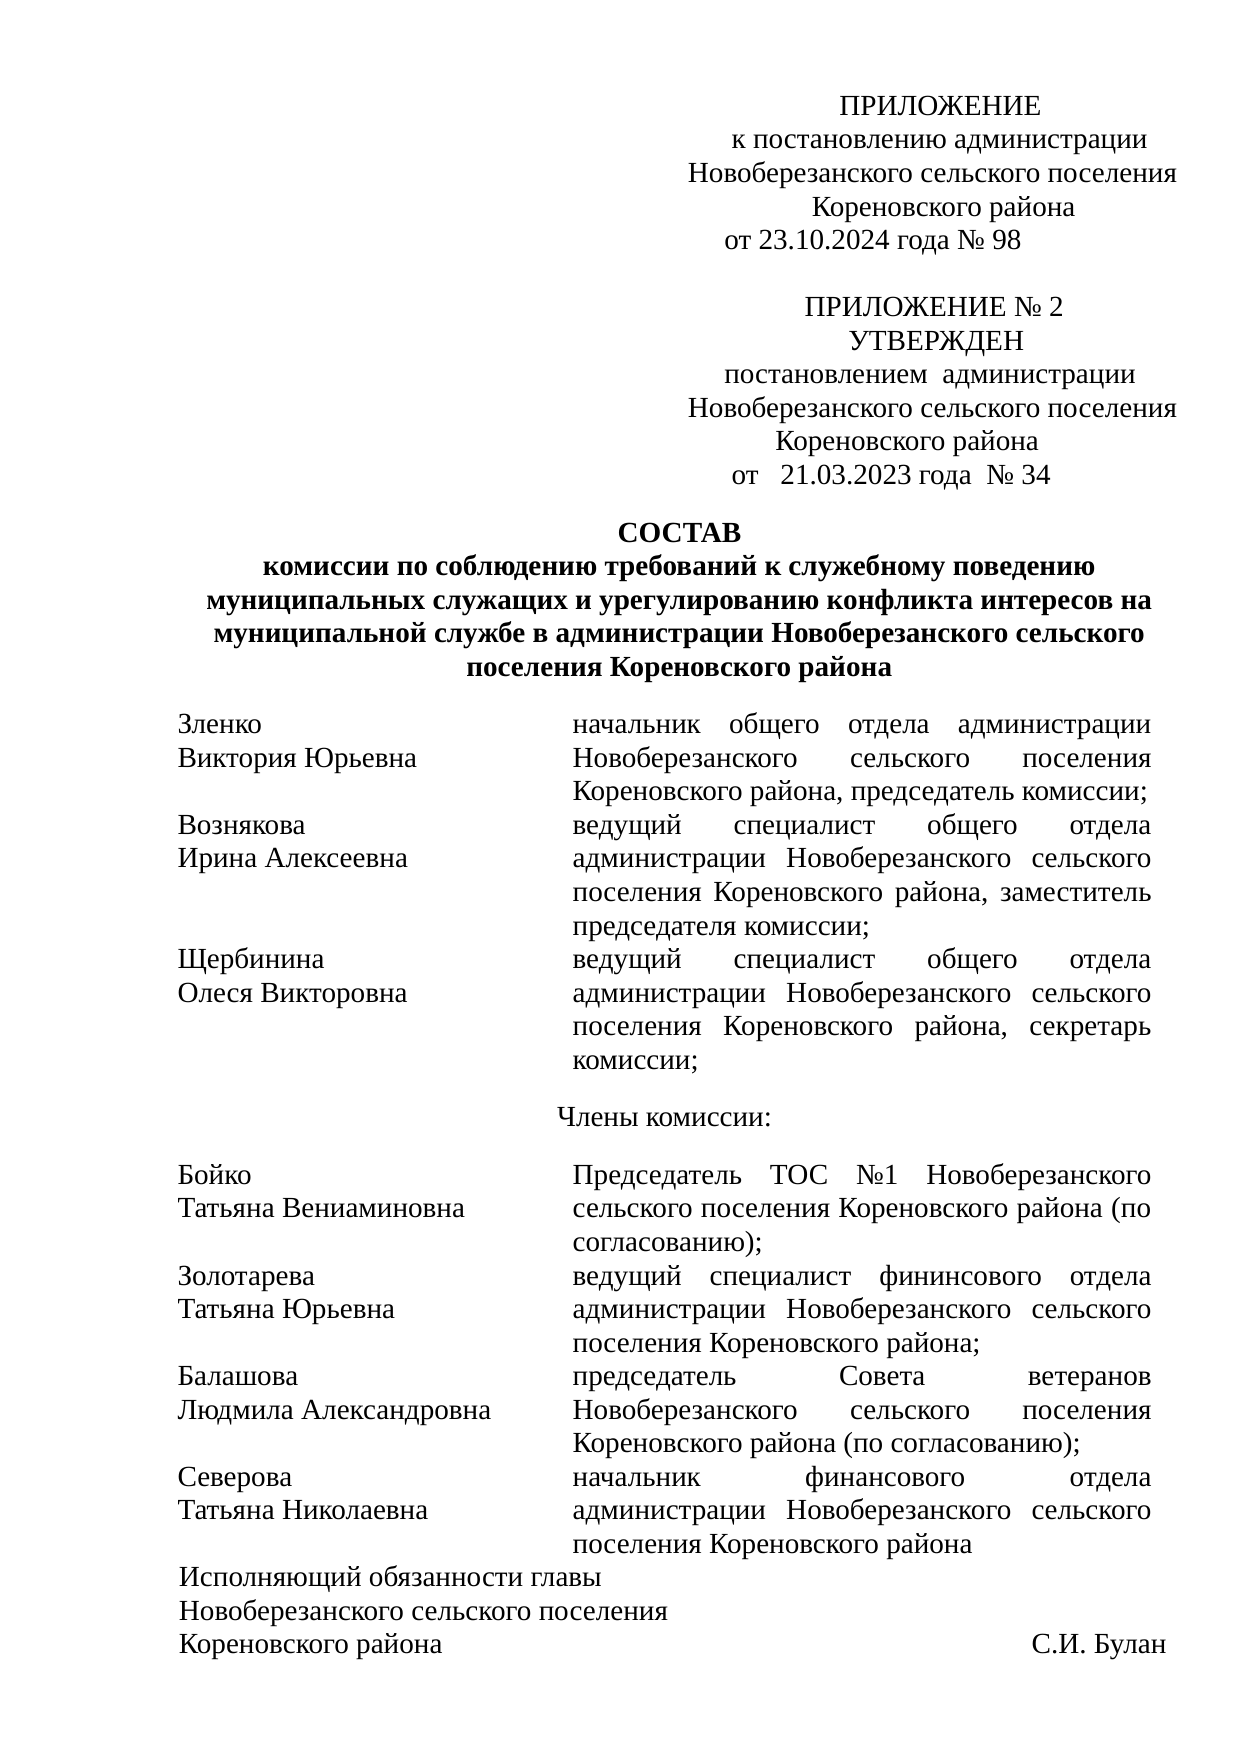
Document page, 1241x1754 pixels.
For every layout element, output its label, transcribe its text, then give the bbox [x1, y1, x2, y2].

text Новоберезанского сельского поселения [177, 155, 1181, 189]
table_header Зленко Виктория Юрьевна [166, 706, 561, 807]
table_cell Балашова Людмила Александровна [166, 1358, 561, 1459]
text от 21.03.2023 года № 34 [177, 457, 1181, 491]
text комиссии по соблюдению требований к служебному поведению муниципальных служащих и урегулированию конфликта интересов на муниципальной службе в администрации Новоберезанского сельского поселения Кореновского района [177, 548, 1181, 682]
text постановлением администрации [177, 356, 1181, 390]
table_cell Северова Татьяна Николаевна [166, 1459, 561, 1559]
text к постановлению администрации [177, 122, 1181, 155]
table_cell ведущий специалист общего отдела администрации Новоберезанского сельского поселения Кореновского района, заместитель председателя комиссии; [561, 807, 1163, 941]
text Исполняющий обязанности главы [179, 1559, 1181, 1593]
table_cell Щербинина Олеся Викторовна [166, 941, 561, 1099]
text Кореновского района [177, 423, 1181, 457]
text ПРИЛОЖЕНИЕ [177, 88, 1181, 122]
text УТВЕРЖДЕН [177, 323, 1181, 356]
table_cell ведущий специалист общего отдела администрации Новоберезанского сельского поселения Кореновского района, секретарь комиссии; [561, 941, 1163, 1099]
text от 23.10.2024 года № 98 [177, 222, 1181, 256]
table_cell Бойко Татьяна Вениаминовна [166, 1157, 561, 1258]
table_cell председатель Совета ветеранов Новоберезанского сельского поселения Кореновского района (по согласованию); [561, 1358, 1163, 1459]
text ПРИЛОЖЕНИЕ № 2 [177, 289, 1181, 323]
table_cell начальник финансового отдела администрации Новоберезанского сельского поселения Кореновского района [561, 1459, 1163, 1559]
text Новоберезанского сельского поселения [179, 1593, 1181, 1627]
table_cell Члены комиссии: [166, 1100, 1163, 1157]
table_cell Председатель ТОС №1 Новоберезанского сельского поселения Кореновского района (по согласованию); [561, 1157, 1163, 1258]
text Кореновского района [177, 189, 1181, 222]
table_header начальник общего отдела администрации Новоберезанского сельского поселения Кореновского района, председатель комиссии; [561, 706, 1163, 807]
text Новоберезанского сельского поселения [177, 390, 1181, 423]
table_cell Золотарева Татьяна Юрьевна [166, 1258, 561, 1358]
table_cell Вознякова Ирина Алексеевна [166, 807, 561, 941]
table_cell ведущий специалист фининсового отдела администрации Новоберезанского сельского поселения Кореновского района; [561, 1258, 1163, 1358]
text СОСТАВ [177, 515, 1181, 548]
text Кореновского района С.И. Булан [179, 1627, 1181, 1660]
